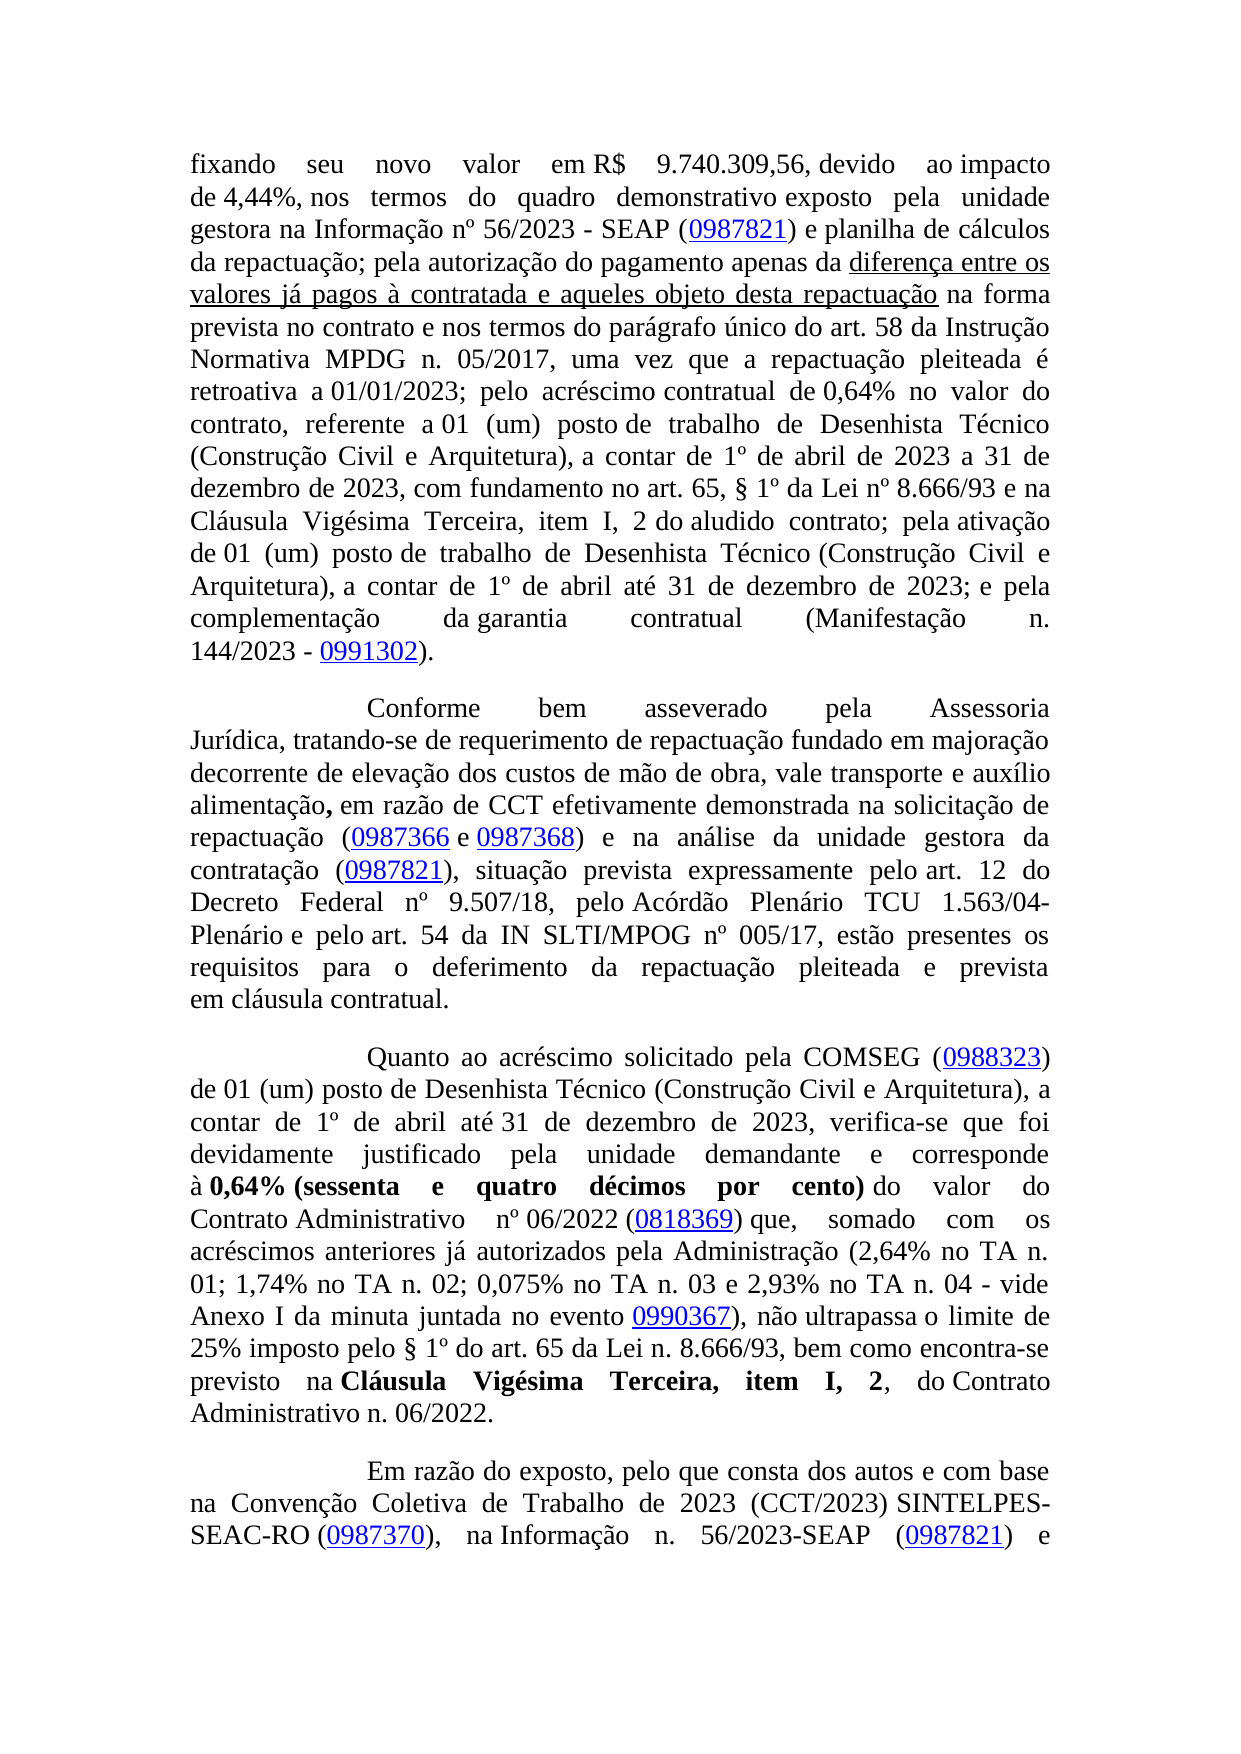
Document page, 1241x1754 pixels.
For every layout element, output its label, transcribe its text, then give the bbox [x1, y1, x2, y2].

text Conforme bem asseverado pela Assessoria Jurídica, tratando-se de requerimento de repactuação fundado em majoração decorrente de elevação dos custos de mão de obra, vale transporte e auxílio alimentação, em razão de CCT efetivamente demonstrada na solicitação de repactuação (0987366 e 0987368) e na análise da unidade gestora da contratação (0987821), situação prevista expressamente pelo art. 12 do Decreto Federal nº 9.507/18, pelo Acórdão Plenário TCU 1.563/04-Plenário e pelo art. 54 da IN SLTI/MPOG nº 005/17, estão presentes os requisitos para o deferimento da repactuação pleiteada e prevista em cláusula contratual. [190, 691, 1051, 1015]
text fixando seu novo valor em R$ 9.740.309,56, devido ao impacto de 4,44%, nos termos do quadro demonstrativo exposto pela unidade gestora na Informação nº 56/2023 - SEAP (0987821) e planilha de cálculos da repactuação; pela autorização do pagamento apenas da diferença entre os valores já pagos à contratada e aqueles objeto desta repactuação na forma prevista no contrato e nos termos do parágrafo único do art. 58 da Instrução Normativa MPDG n. 05/2017, uma vez que a repactuação pleiteada é retroativa a 01/01/2023; pelo acréscimo contratual de 0,64% no valor do contrato, referente a 01 (um) posto de trabalho de Desenhista Técnico (Construção Civil e Arquitetura), a contar de 1º de abril de 2023 a 31 de dezembro de 2023, com fundamento no art. 65, § 1º da Lei nº 8.666/93 e na Cláusula Vigésima Terceira, item I, 2 do aludido contrato; pela ativação de 01 (um) posto de trabalho de Desenhista Técnico (Construção Civil e Arquitetura), a contar de 1º de abril até 31 de dezembro de 2023; e pela complementação da garantia contratual (Manifestação n. 144/2023 - 0991302). [190, 148, 1051, 666]
text Em razão do exposto, pelo que consta dos autos e com base na Convenção Coletiva de Trabalho de 2023 (CCT/2023) SINTELPES-SEAC-RO (0987370), na Informação n. 56/2023-SEAP (0987821) e [190, 1454, 1051, 1551]
text Quanto ao acréscimo solicitado pela COMSEG (0988323) de 01 (um) posto de Desenhista Técnico (Construção Civil e Arquitetura), a contar de 1º de abril até 31 de dezembro de 2023, verifica-se que foi devidamente justificado pela unidade demandante e corresponde à 0,64% (sessenta e quatro décimos por cento)​ do valor do Contrato Administrativo nº 06/2022 (0818369) que, somado com os acréscimos anteriores já autorizados pela Administração (2,64% no TA n. 01; 1,74% no TA n. 02; 0,075% no TA n. 03 e 2,93% no TA n. 04 - vide Anexo I da minuta juntada no evento 0990367), não ultrapassa o limite de 25% imposto pelo § 1º do art. 65 da Lei n. 8.666/93, bem como encontra-se previsto na Cláusula Vigésima Terceira, item I, 2, do Contrato Administrativo n. 06/2022. [190, 1040, 1051, 1429]
